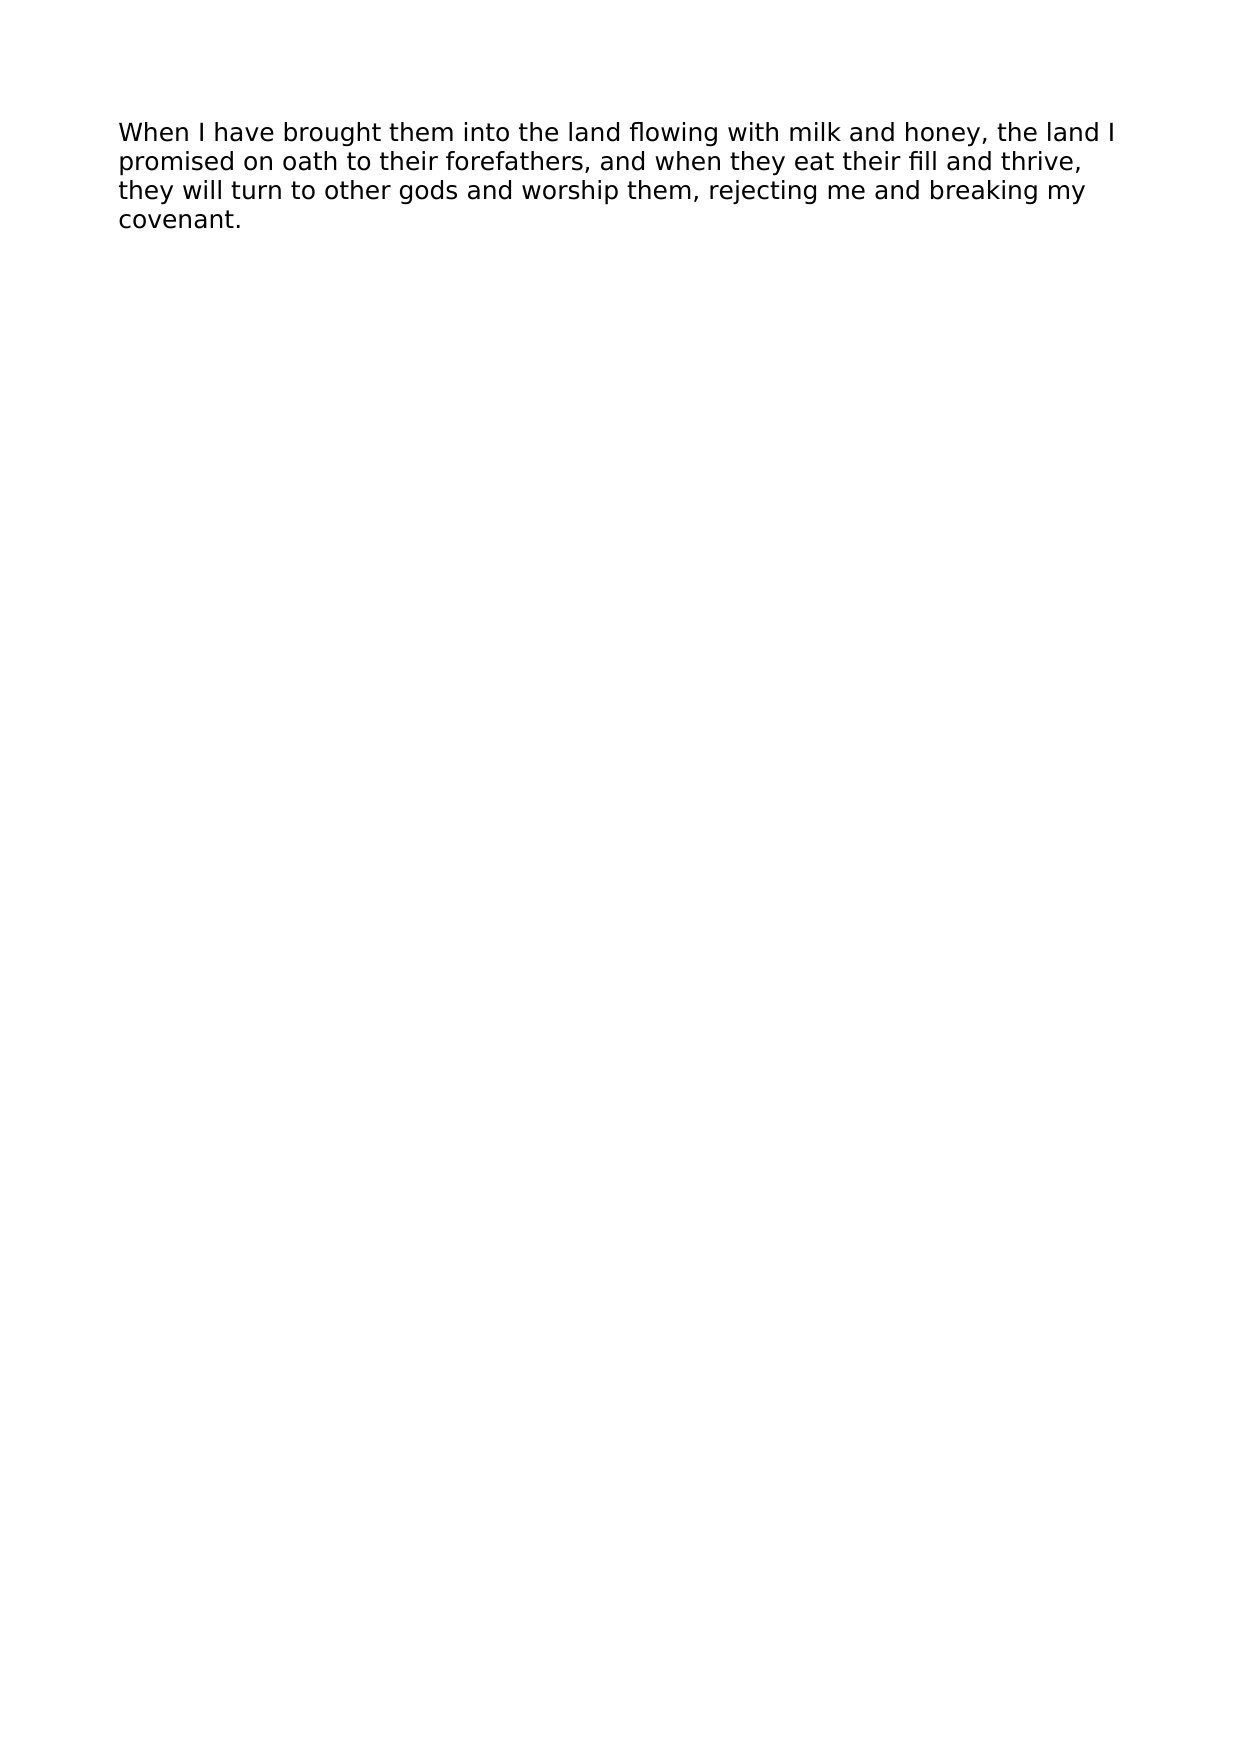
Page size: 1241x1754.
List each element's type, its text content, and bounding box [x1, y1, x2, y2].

text When I have brought them into the land flowing with milk and honey, the land I promised on oath to their forefathers, and when they eat their fill and thrive, they will turn to other gods and worship them, rejecting me and breaking my covenant. [118, 118, 1122, 235]
